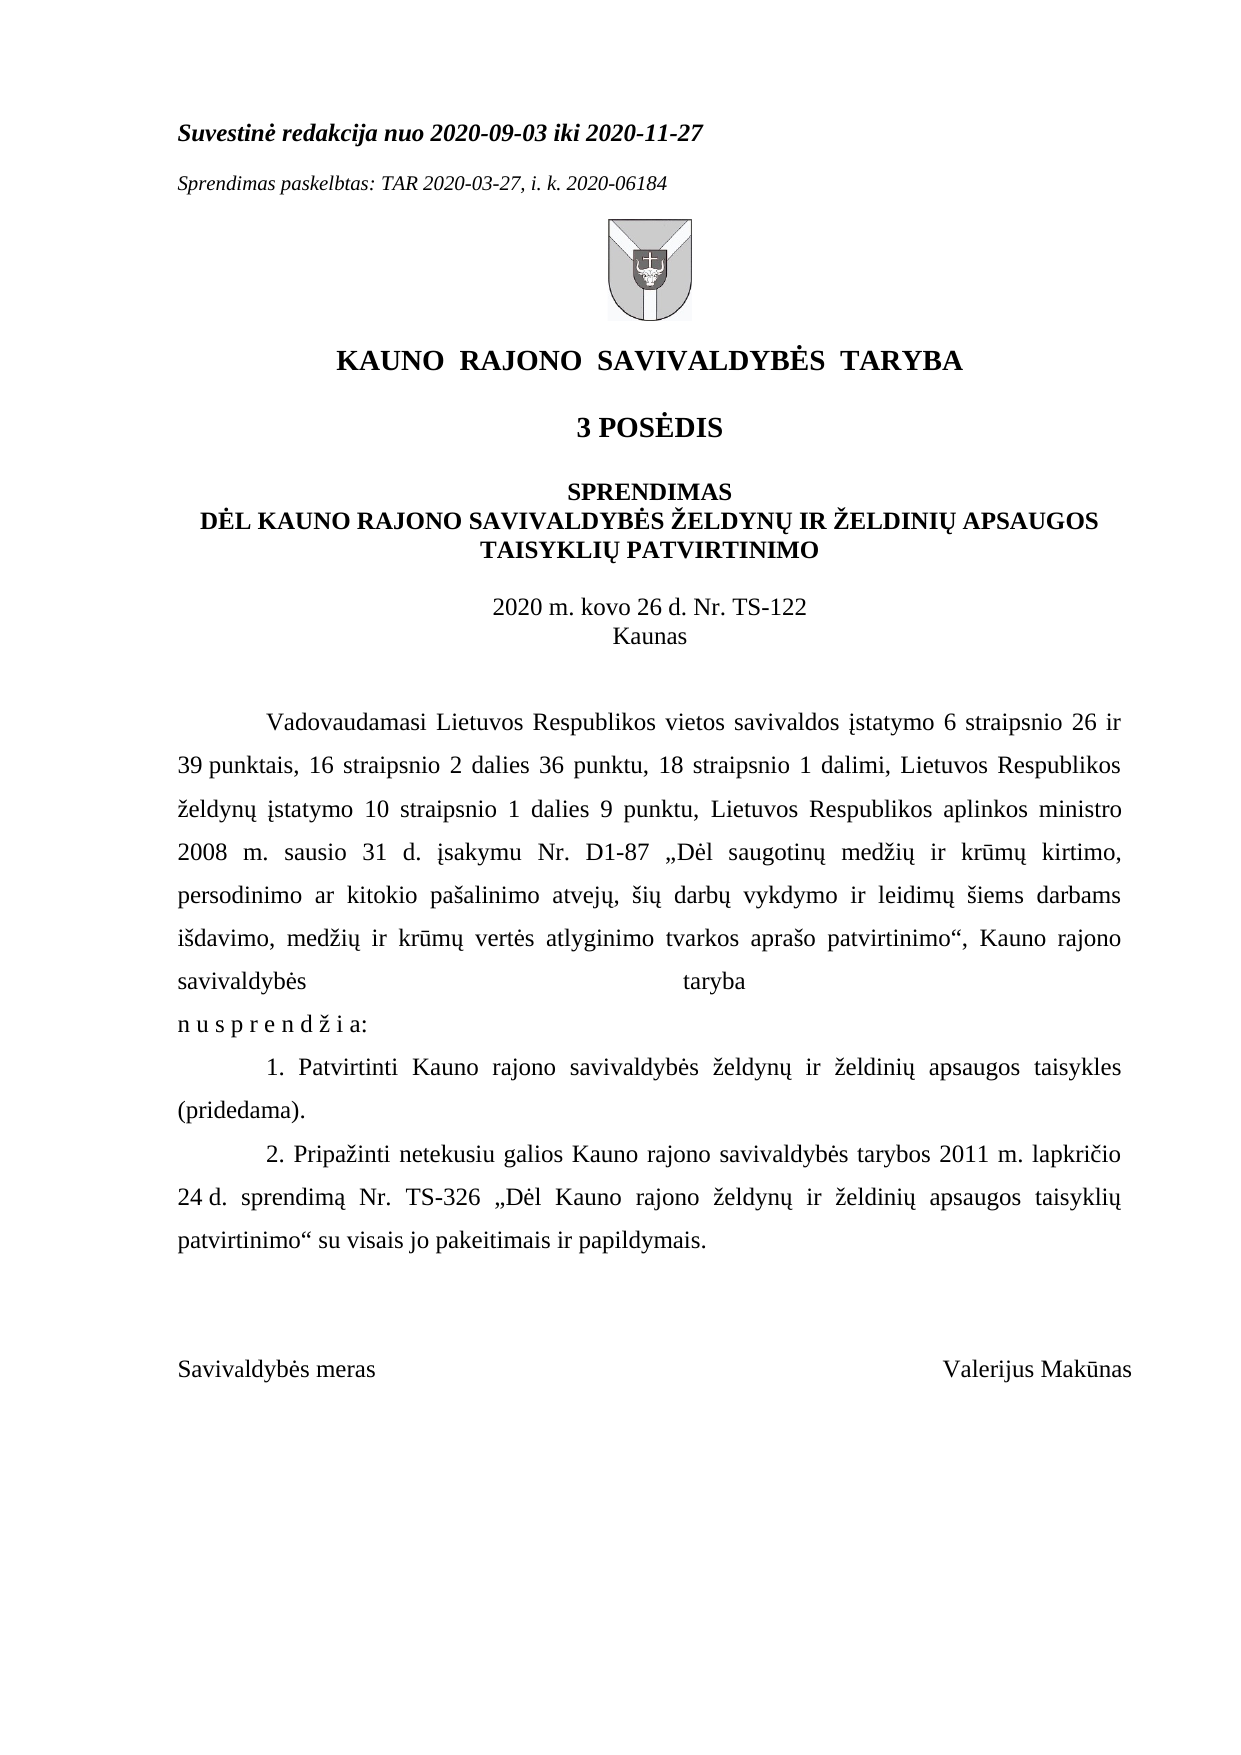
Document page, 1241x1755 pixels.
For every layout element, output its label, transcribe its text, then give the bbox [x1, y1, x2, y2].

text KAUNO RAJONO SAVIVALDYBĖS TARYBA [177, 343, 1122, 377]
text 3 POSĖDIS [177, 410, 1122, 444]
text DĖL KAUNO RAJONO SAVIVALDYBĖS ŽELDYNŲ IR ŽELDINIŲ APSAUGOS TAISYKLIŲ PATVIRTINIMO [177, 506, 1122, 564]
text 2020 m. kovo 26 d. Nr. TS-122 [177, 592, 1122, 621]
text Kaunas [177, 621, 1122, 650]
text Savivaldybės meras Valerijus Makūnas [177, 1354, 1132, 1383]
text 1. Patvirtinti Kauno rajono savivaldybės želdynų ir želdinių apsaugos taisykles (pridedama). [177, 1052, 1122, 1124]
text 2. Pripažinti netekusiu galios Kauno rajono savivaldybės tarybos 2011 m. lapkričio 24 d. sprendimą Nr. TS-326 „Dėl Kauno rajono želdynų ir želdinių apsaugos taisyklių patvirtinimo“ su visais jo pakeitimais ir papildymais. [177, 1139, 1122, 1254]
text Sprendimas paskelbtas: TAR 2020-03-27, i. k. 2020-06184 [177, 171, 1122, 195]
text Suvestinė redakcija nuo 2020-09-03 iki 2020-11-27 [177, 118, 1122, 147]
text SPRENDIMAS [177, 477, 1122, 506]
text Vadovaudamasi Lietuvos Respublikos vietos savivaldos įstatymo 6 straipsnio 26 ir 39 punktais, 16 straipsnio 2 dalies 36 punktu, 18 straipsnio 1 dalimi, Lietuvos Respublikos želdynų įstatymo 10 straipsnio 1 dalies 9 punktu, Lietuvos Respublikos aplinkos ministro 2008 m. sausio 31 d. įsakymu Nr. D1-87 „Dėl saugotinų medžių ir krūmų kirtimo, persodinimo ar kitokio pašalinimo atvejų, šių darbų vykdymo ir leidimų šiems darbams išdavimo, medžių ir krūmų vertės atlyginimo tvarkos aprašo patvirtinimo“, Kauno rajono savivaldybės taryba n u s p r e n d ž i a: [177, 707, 1122, 1038]
